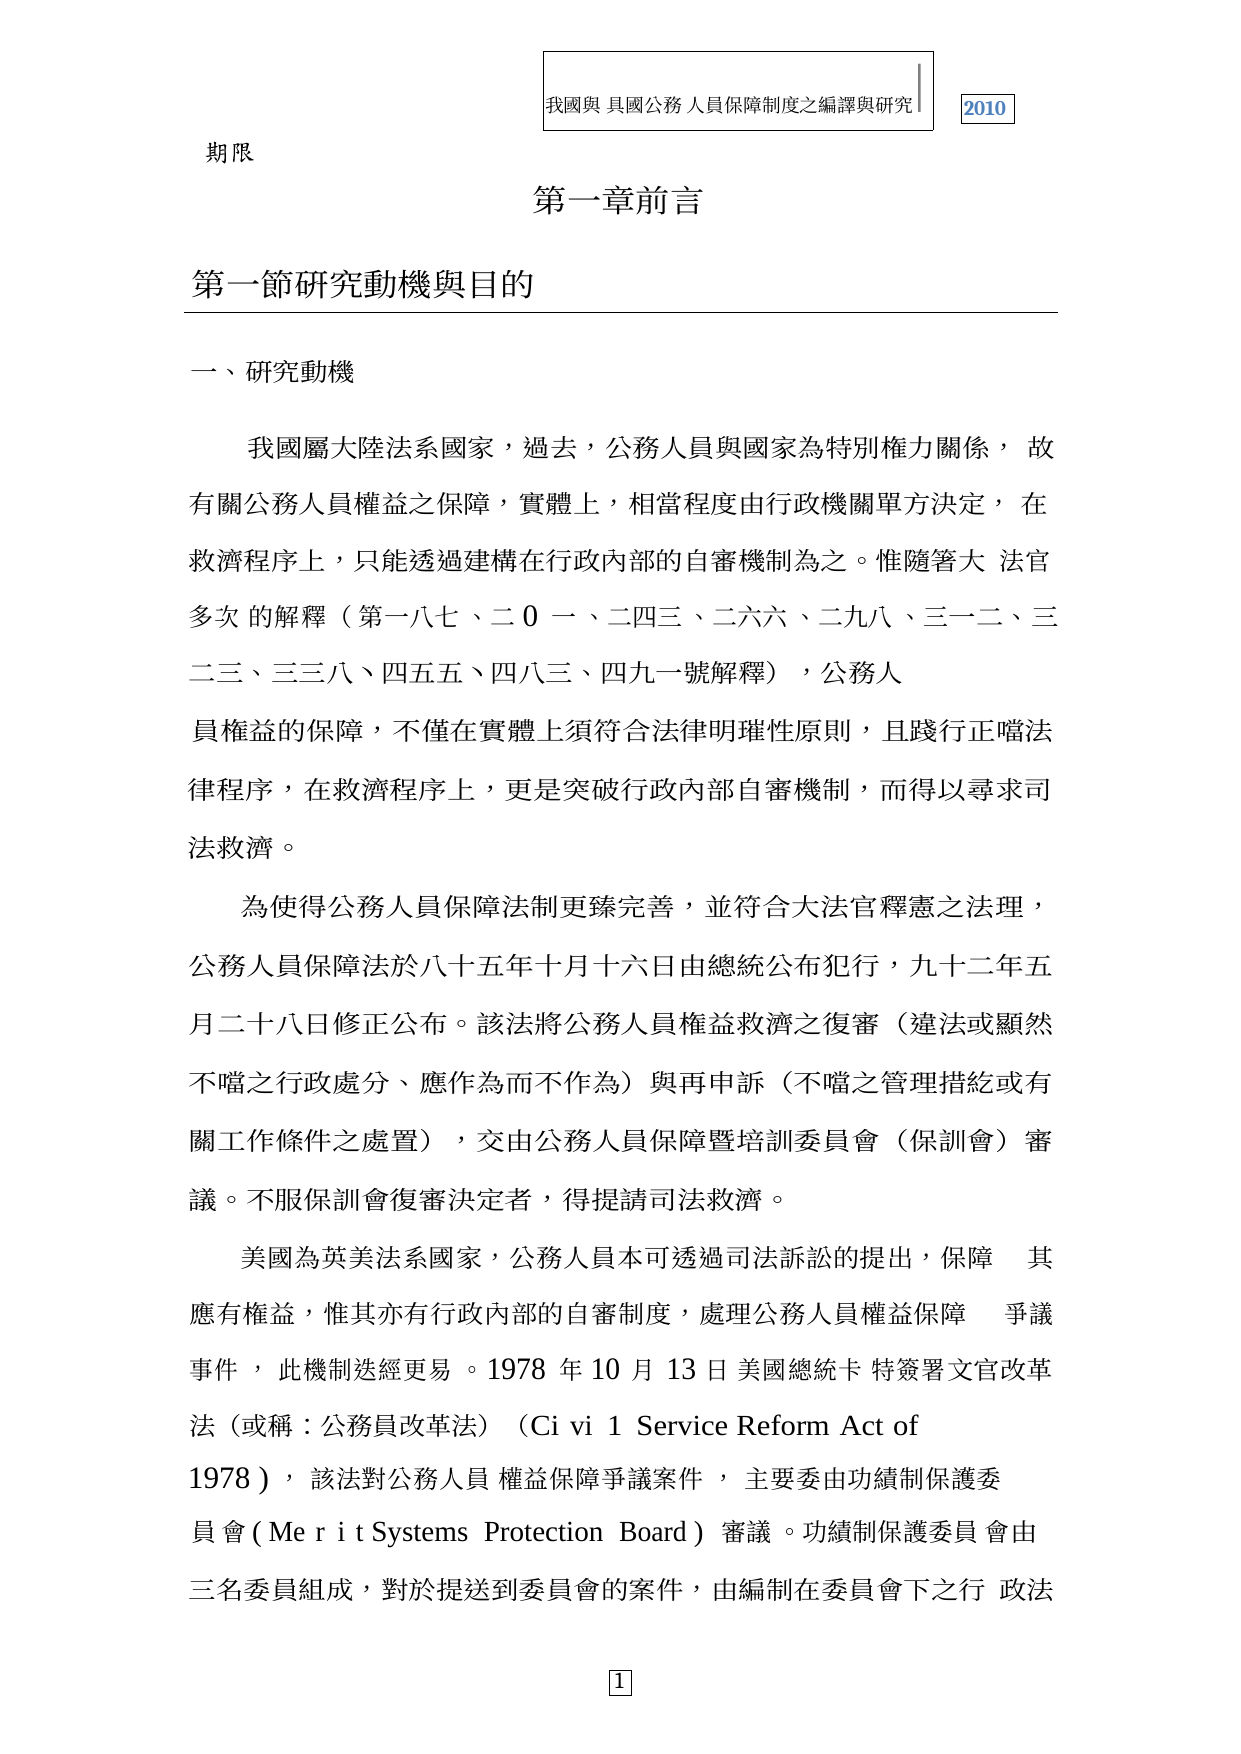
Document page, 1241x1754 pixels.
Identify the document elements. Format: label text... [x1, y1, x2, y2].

text 為使得公務人員保障法制更臻完善，並符合大法官釋憲之法理， 公務人員保障法於八十五年十月十六日由總統公布犯行，九十二年五月二十八日修正公布。該法將公務人員権益救濟之復審（違法或顯然不噹之行政處分、應作為而不作為）與再申訴（不噹之管理措紇或有關工作條件之處置），交由公務人員保障暨培訓委員會（保訓會）審議。不服保訓會復審決定者，得提請司法救濟。 [188, 888, 1055, 1216]
text 美國為英美法系國家，公務人員本可透過司法訴訟的提出，保障 其應有権益，惟其亦有行政內部的自審制度，處理公務人員權益保障 爭議事件 ， 此機制迭經更易 。1978 年 10 月 13 日 美國總統卡 特簽署文官改革法（或稱：公務員改革法）（Ci vi 1 Service Reform Act of [189, 1239, 1054, 1442]
text 員権益的保障，不僅在實體上須符合法律明璀性原則，且踐行正噹法律程序，在救濟程序上，更是突破行政內部自審機制，而得以尋求司法救濟。 [188, 712, 1055, 865]
text 1978 ) ， 該法對公務人員 權益保障爭議案件 ， 主要委由功績制保護委 [188, 1462, 1223, 1495]
text 第一章前言第一節硏究動機與目的 [191, 177, 709, 305]
text 一、硏究動機 [190, 353, 1223, 389]
text 員 會 ( Me r i t Systems Protection Board ) 審議 。功績制保護委員 會由三名委員組成，對於提送到委員會的案件，由編制在委員會下之行 政法 [189, 1513, 1060, 1607]
picture [204, 139, 280, 165]
text 我國屬大陸法系國家，過去，公務人員與國家為特別権力關係， 故有關公務人員權益之保障，實體上，相當程度由行政機關單方決定， 在救濟程序上，只能透過建構在行政內部的自審機制為之。惟隨箸大 法官多次 的解釋（ 第一八七 、二 0 一 、二四三 、二六六 、二九八 、三一二、三二三、三三八丶四五五丶四八三、四九一號解釋），公務人 [188, 429, 1061, 689]
